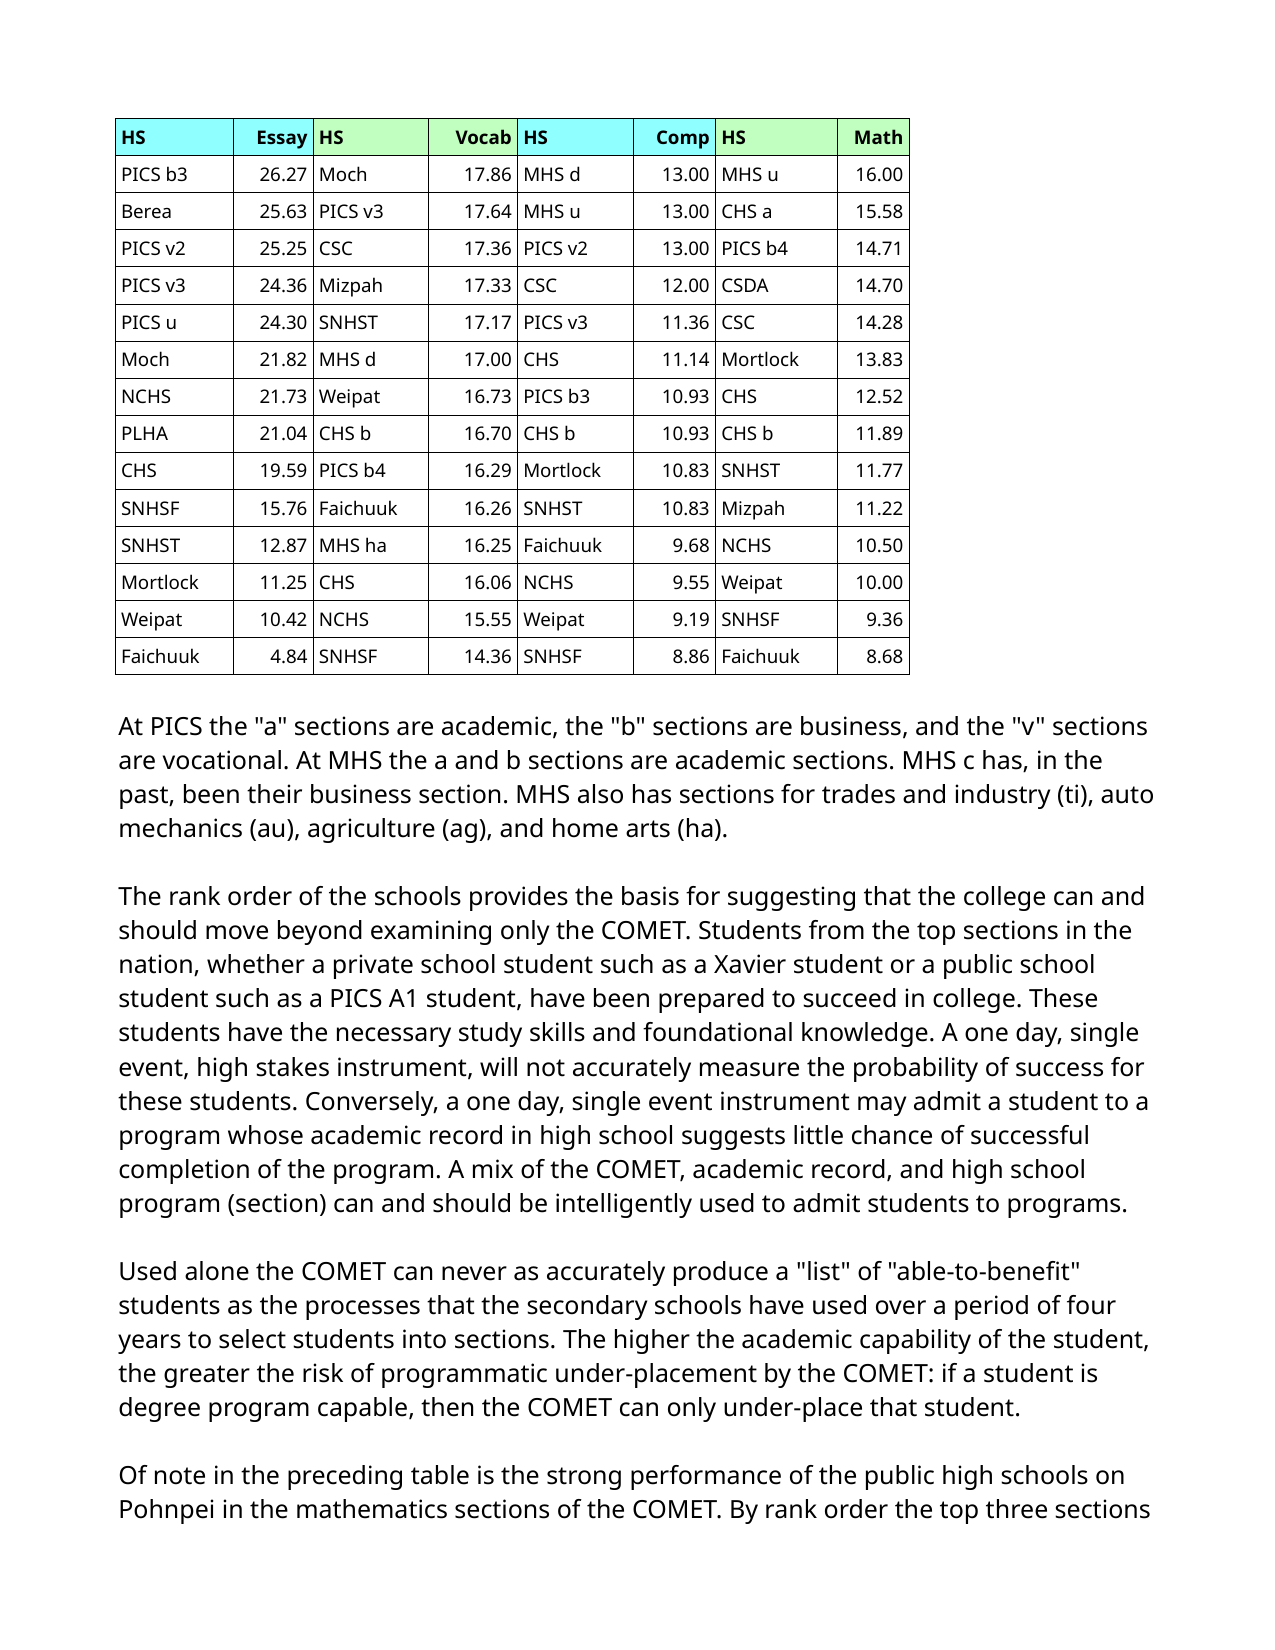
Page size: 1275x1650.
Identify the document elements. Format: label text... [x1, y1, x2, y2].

table_header HS [518, 119, 633, 155]
table_cell CHS [314, 564, 428, 600]
table_cell CSC [314, 230, 428, 266]
table_cell CSDA [716, 267, 837, 303]
table_cell 10.83 [634, 453, 715, 489]
table_cell CSC [716, 305, 837, 341]
table_cell Mizpah [314, 267, 428, 303]
table_cell SNHSF [518, 638, 633, 674]
table_cell MHS u [716, 156, 837, 192]
text The rank order of the schools provides the basis for suggesting that the college can and should move beyond examining only the COMET. Students from the top sections in the nation, whether a private school student such as a Xavier student or a public school student such as a PICS A1 student, have been prepared to succeed in college. These students have the necessary study skills and foundational knowledge. A one day, single event, high stakes instrument, will not accurately measure the probability of success for these students. Conversely, a one day, single event instrument may admit a student to a program whose academic record in high school suggests little chance of successful completion of the program. A mix of the COMET, academic record, and high school program (section) can and should be intelligently used to admit students to programs. [118, 879, 1157, 1219]
table_cell 21.82 [234, 342, 313, 378]
table_cell PICS b4 [716, 230, 837, 266]
table_cell 10.93 [634, 379, 715, 415]
table_cell 10.93 [634, 416, 715, 452]
table_header Math [838, 119, 909, 155]
table_cell Mortlock [518, 453, 633, 489]
table_cell 15.76 [234, 490, 313, 526]
table_cell 14.36 [429, 638, 517, 674]
table_cell PICS v2 [518, 230, 633, 266]
table_cell CHS a [716, 193, 837, 229]
table_cell 10.50 [838, 527, 909, 563]
table_cell 11.89 [838, 416, 909, 452]
table_cell 25.63 [234, 193, 313, 229]
table_cell SNHST [314, 305, 428, 341]
table_cell 16.25 [429, 527, 517, 563]
table_cell 10.42 [234, 601, 313, 637]
table_cell 24.36 [234, 267, 313, 303]
table_cell 24.30 [234, 305, 313, 341]
table_cell PICS b3 [116, 156, 233, 192]
table_cell MHS d [314, 342, 428, 378]
table_cell 9.19 [634, 601, 715, 637]
table_cell SNHSF [116, 490, 233, 526]
table_cell PICS v2 [116, 230, 233, 266]
table_cell PICS v3 [314, 193, 428, 229]
table_cell 10.83 [634, 490, 715, 526]
table_cell 17.00 [429, 342, 517, 378]
table_header Essay [234, 119, 313, 155]
table_header HS [116, 119, 233, 155]
table_header Comp [634, 119, 715, 155]
table_cell 14.70 [838, 267, 909, 303]
table_cell 9.36 [838, 601, 909, 637]
table_cell 21.04 [234, 416, 313, 452]
table_cell 11.25 [234, 564, 313, 600]
table_cell 14.28 [838, 305, 909, 341]
table_cell 16.06 [429, 564, 517, 600]
text At PICS the "a" sections are academic, the "b" sections are business, and the "v" sections are vocational. At MHS the a and b sections are academic sections. MHS c has, in the past, been their business section. MHS also has sections for trades and industry (ti), auto mechanics (au), agriculture (ag), and home arts (ha). [118, 708, 1157, 845]
table_cell MHS u [518, 193, 633, 229]
table_cell Moch [116, 342, 233, 378]
table_cell CHS b [314, 416, 428, 452]
table_cell 25.25 [234, 230, 313, 266]
table_cell 26.27 [234, 156, 313, 192]
table_cell SNHST [518, 490, 633, 526]
table_header HS [314, 119, 428, 155]
table_cell Weipat [518, 601, 633, 637]
table_cell 12.00 [634, 267, 715, 303]
table_cell 9.68 [634, 527, 715, 563]
table_cell 16.00 [838, 156, 909, 192]
table_cell NCHS [116, 379, 233, 415]
table_cell 16.26 [429, 490, 517, 526]
table_cell PLHA [116, 416, 233, 452]
table_cell PICS u [116, 305, 233, 341]
table_header HS [716, 119, 837, 155]
table_cell Moch [314, 156, 428, 192]
table_cell 14.71 [838, 230, 909, 266]
table_cell 4.84 [234, 638, 313, 674]
text Of note in the preceding table is the strong performance of the public high schools on Pohnpei in the mathematics sections of the COMET. By rank order the top three sections [118, 1458, 1157, 1526]
table_cell CHS b [518, 416, 633, 452]
table_cell 10.00 [838, 564, 909, 600]
table_cell PICS v3 [116, 267, 233, 303]
table_cell SNHST [116, 527, 233, 563]
table_cell CHS [716, 379, 837, 415]
table_cell Weipat [116, 601, 233, 637]
table_cell 8.86 [634, 638, 715, 674]
table_cell CHS [116, 453, 233, 489]
table_cell SNHSF [314, 638, 428, 674]
table_cell 9.55 [634, 564, 715, 600]
table_cell 19.59 [234, 453, 313, 489]
table_cell Faichuuk [314, 490, 428, 526]
table_cell 13.00 [634, 156, 715, 192]
table_cell PICS b3 [518, 379, 633, 415]
table_cell 13.00 [634, 193, 715, 229]
table_cell 11.22 [838, 490, 909, 526]
table_cell SNHST [716, 453, 837, 489]
table_cell CHS b [716, 416, 837, 452]
table_cell Mortlock [116, 564, 233, 600]
table_cell MHS ha [314, 527, 428, 563]
table_cell 16.29 [429, 453, 517, 489]
table_cell Weipat [716, 564, 837, 600]
text Used alone the COMET can never as accurately produce a "list" of "able-to-benefit" students as the processes that the secondary schools have used over a period of four years to select students into sections. The higher the academic capability of the student, the greater the risk of programmatic under-placement by the COMET: if a student is degree program capable, then the COMET can only under-place that student. [118, 1253, 1157, 1424]
table_cell NCHS [716, 527, 837, 563]
table_cell 15.55 [429, 601, 517, 637]
table_cell 17.64 [429, 193, 517, 229]
table_cell CSC [518, 267, 633, 303]
table_cell 12.87 [234, 527, 313, 563]
table_cell 15.58 [838, 193, 909, 229]
table_cell Faichuuk [116, 638, 233, 674]
table_cell Mizpah [716, 490, 837, 526]
table_cell Weipat [314, 379, 428, 415]
table_cell 8.68 [838, 638, 909, 674]
table_header Vocab [429, 119, 517, 155]
table_cell PICS b4 [314, 453, 428, 489]
table_cell 13.83 [838, 342, 909, 378]
table_cell Faichuuk [716, 638, 837, 674]
table_cell 17.33 [429, 267, 517, 303]
table_cell PICS v3 [518, 305, 633, 341]
table_cell Faichuuk [518, 527, 633, 563]
table_cell NCHS [518, 564, 633, 600]
table_cell SNHSF [716, 601, 837, 637]
table_cell Mortlock [716, 342, 837, 378]
table_cell 11.36 [634, 305, 715, 341]
table_cell MHS d [518, 156, 633, 192]
table_cell 13.00 [634, 230, 715, 266]
table_cell 21.73 [234, 379, 313, 415]
table_cell 17.36 [429, 230, 517, 266]
table_cell 11.77 [838, 453, 909, 489]
table_cell 16.73 [429, 379, 517, 415]
table_cell Berea [116, 193, 233, 229]
table_cell 17.17 [429, 305, 517, 341]
table_cell 17.86 [429, 156, 517, 192]
table_cell CHS [518, 342, 633, 378]
table_cell NCHS [314, 601, 428, 637]
table_cell 11.14 [634, 342, 715, 378]
table_cell 12.52 [838, 379, 909, 415]
table_cell 16.70 [429, 416, 517, 452]
